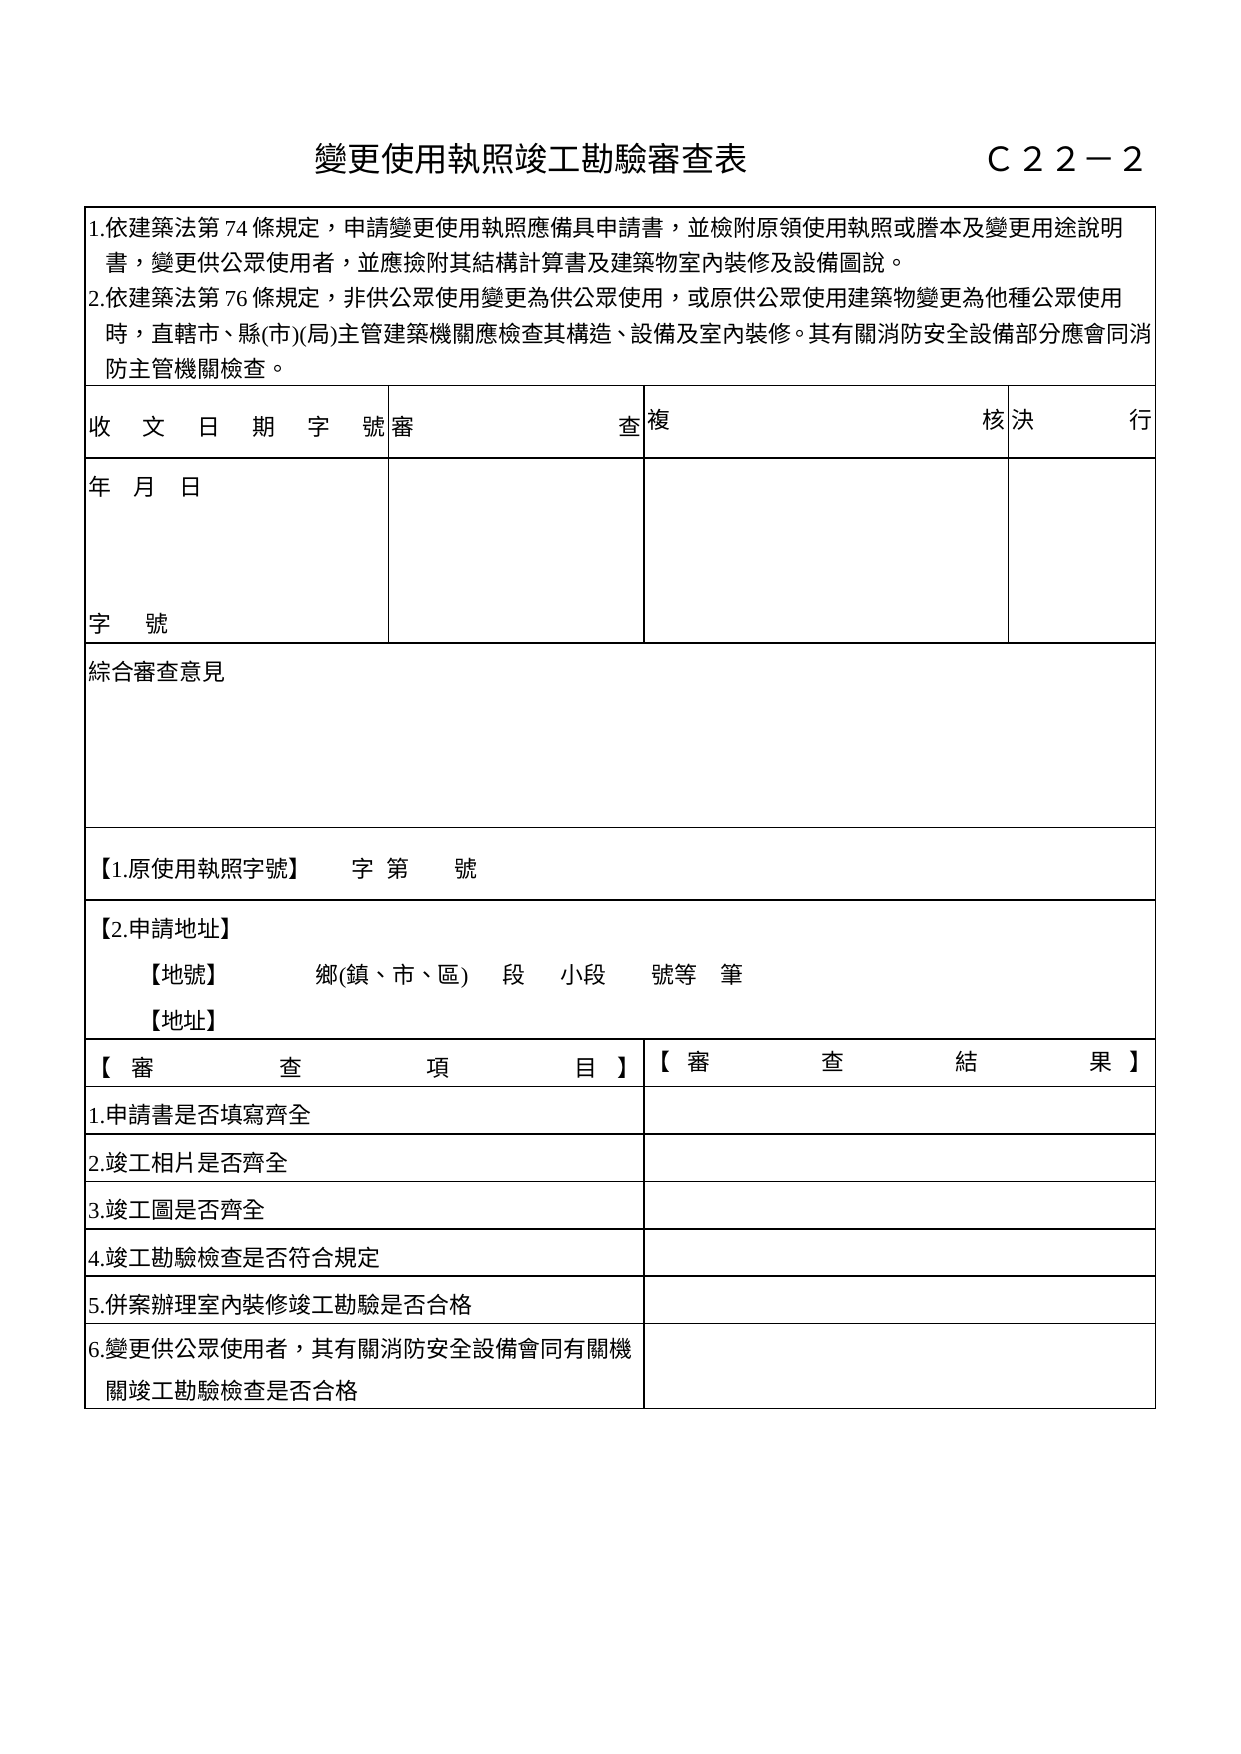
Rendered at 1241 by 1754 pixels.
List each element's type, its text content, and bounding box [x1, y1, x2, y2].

table_cell 【審 查 項 目】 [86, 1040, 643, 1086]
table_cell 3.竣工圖是否齊全 [86, 1182, 643, 1228]
table_cell [645, 1230, 1155, 1275]
table_cell 6.變更供公眾使用者，其有關消防安全設備會同有關機關竣工勘驗檢查是否合格 [86, 1324, 643, 1408]
table_cell [645, 1324, 1155, 1408]
table_cell 【審 查 結 果】 [645, 1040, 1155, 1086]
table_cell 複核 [645, 386, 1008, 457]
table_cell 1.依建築法第74條規定，申請變更使用執照應備具申請書，並檢附原領使用執照或謄本及變更用途說明書，變更供公眾使用者，並應撿附其結構計算書及建築物室內裝修及設備圖說。 2.依建築法第76條規定，非供公眾使用變更為供公眾使用，或原供公眾使用建築物變更為他種公眾使用時，直轄市、縣(市)(局)主管建築機關應檢查其構造、設備及室內裝修。其有關消防安全設備部分應會同消防主管機關檢查。 [86, 208, 1155, 385]
table_cell 決行 [1009, 386, 1155, 457]
table_cell 4.竣工勘驗檢查是否符合規定 [86, 1230, 643, 1275]
table_header Ｃ２２－２ [977, 133, 1155, 206]
table_cell [645, 1087, 1155, 1133]
table_cell 綜合審查意見 [86, 644, 1155, 827]
table_cell [645, 459, 1008, 642]
table_cell [645, 1135, 1155, 1181]
table_cell 收文日期字號 [86, 386, 388, 457]
table_cell 年 月 日 字 號 [86, 459, 388, 642]
table_cell 2.竣工相片是否齊全 [86, 1135, 643, 1181]
table_cell [389, 459, 643, 642]
table_cell 審查 [389, 386, 643, 457]
table_cell [645, 1182, 1155, 1228]
table_cell 【2.申請地址】 【地號】 鄉(鎮、市、區) 段 小段 號等 筆 【地址】 [86, 901, 1155, 1038]
table_cell 1.申請書是否填寫齊全 [86, 1087, 643, 1133]
table_cell [645, 1277, 1155, 1323]
table_cell 【1.原使用執照字號】 字 第 號 [86, 828, 1155, 899]
table_header 變更使用執照竣工勘驗審查表 [85, 133, 977, 206]
table_cell [1009, 459, 1155, 642]
table_cell 5.併案辦理室內裝修竣工勘驗是否合格 [86, 1277, 643, 1323]
